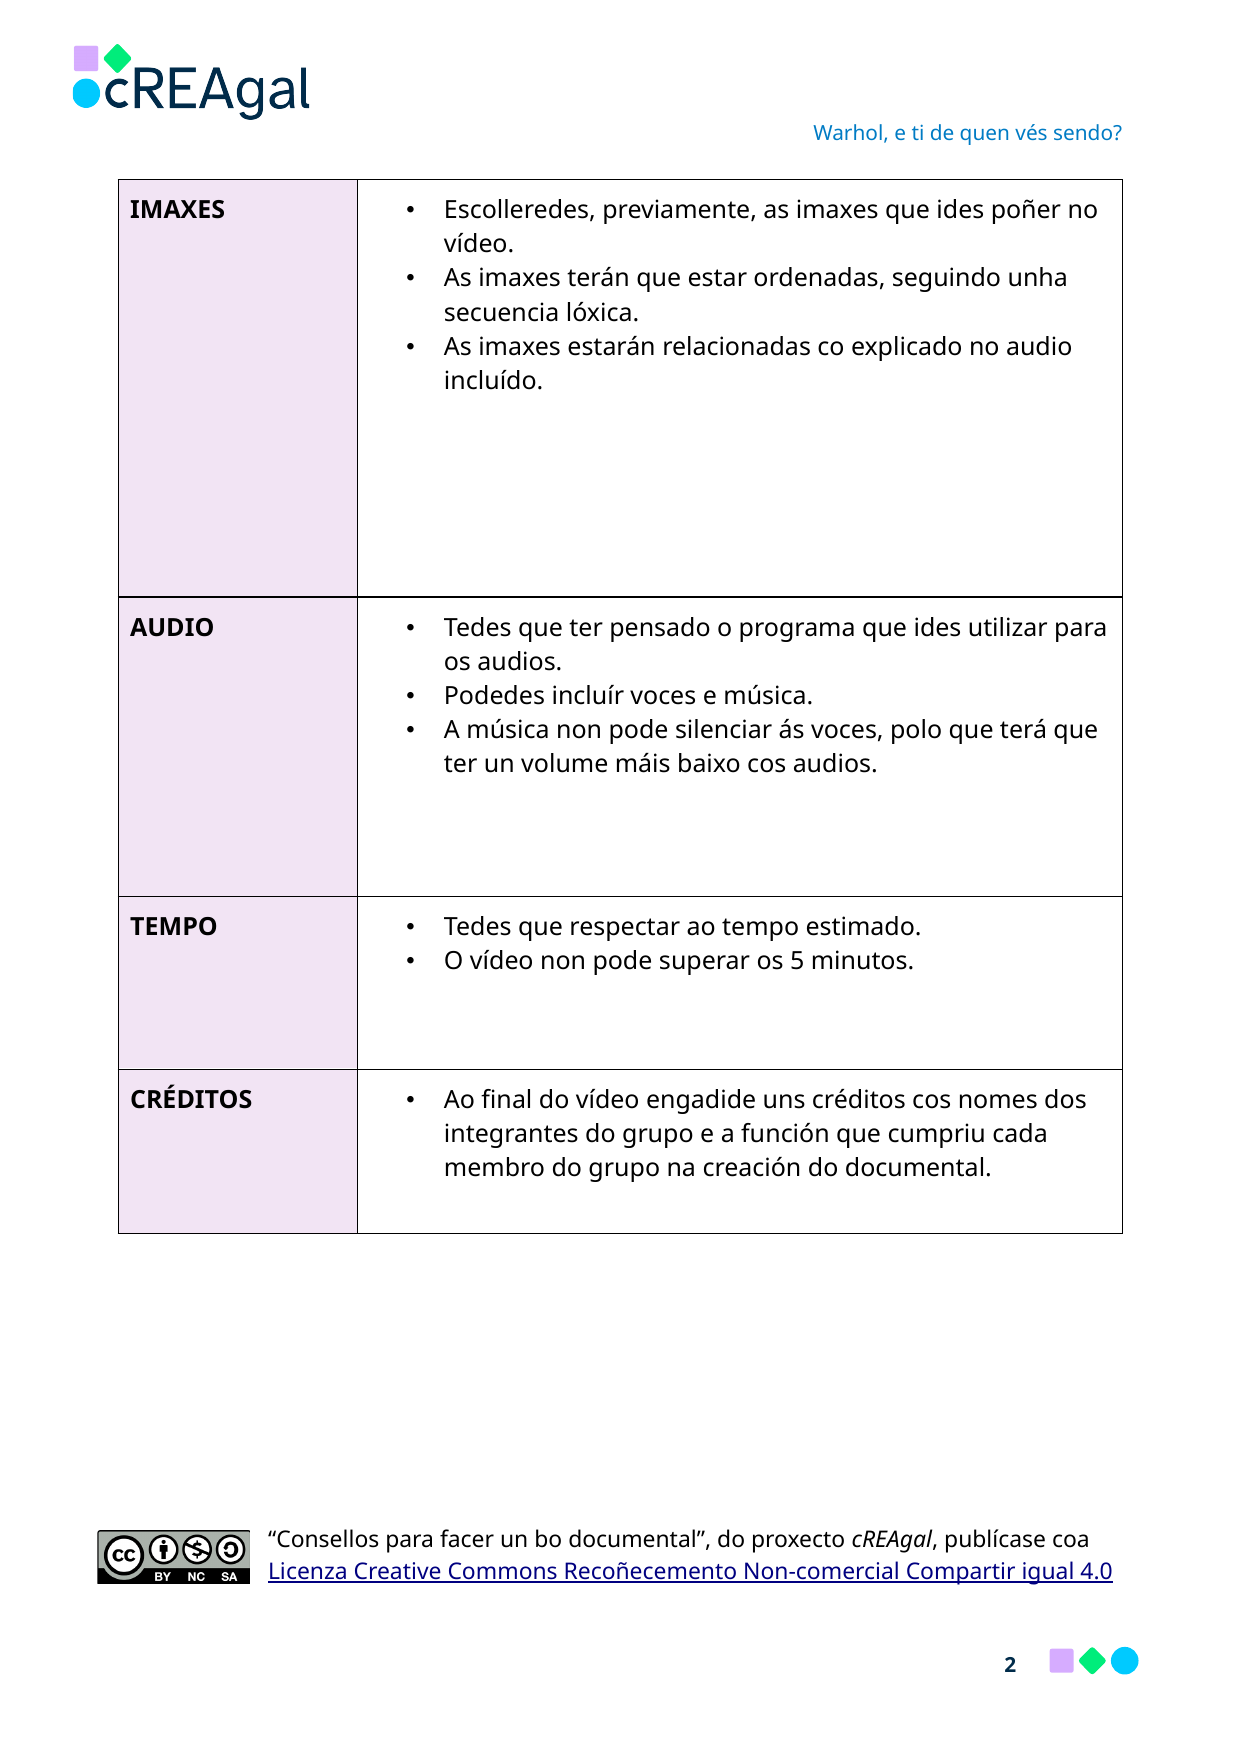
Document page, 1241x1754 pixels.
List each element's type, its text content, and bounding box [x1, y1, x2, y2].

table_cell Escolleredes, previamente, as imaxes que ides poñer no vídeo. As imaxes terán que estar ordenadas, seguindo unha secuencia lóxica. As imaxes estarán relacionadas co explicado no audio incluído. [358, 180, 1122, 596]
table_cell AUDIO [119, 598, 357, 896]
table_cell Tedes que ter pensado o programa que ides utilizar para os audios. Podedes incluír voces e música. A música non pode silenciar ás voces, polo que terá que ter un volume máis baixo cos audios. [358, 598, 1122, 896]
table_cell Ao final do vídeo engadide uns créditos cos nomes dos integrantes do grupo e a función que cumpriu cada membro do grupo na creación do documental. [358, 1070, 1122, 1233]
picture [97, 1530, 250, 1584]
table_cell Tedes que respectar ao tempo estimado. O vídeo non pode superar os 5 minutos. [358, 897, 1122, 1068]
table_cell IMAXES [119, 180, 357, 596]
table_cell CRÉDITOS [119, 1070, 357, 1233]
text “Consellos para facer un bo documental”, do proxecto cREAgal, publícase coa Licenza Creative Commons Recoñecemento Non-comercial Compartir igual 4.0 [118, 1523, 1122, 1586]
picture [72, 44, 310, 120]
table_cell TEMPO [119, 897, 357, 1068]
